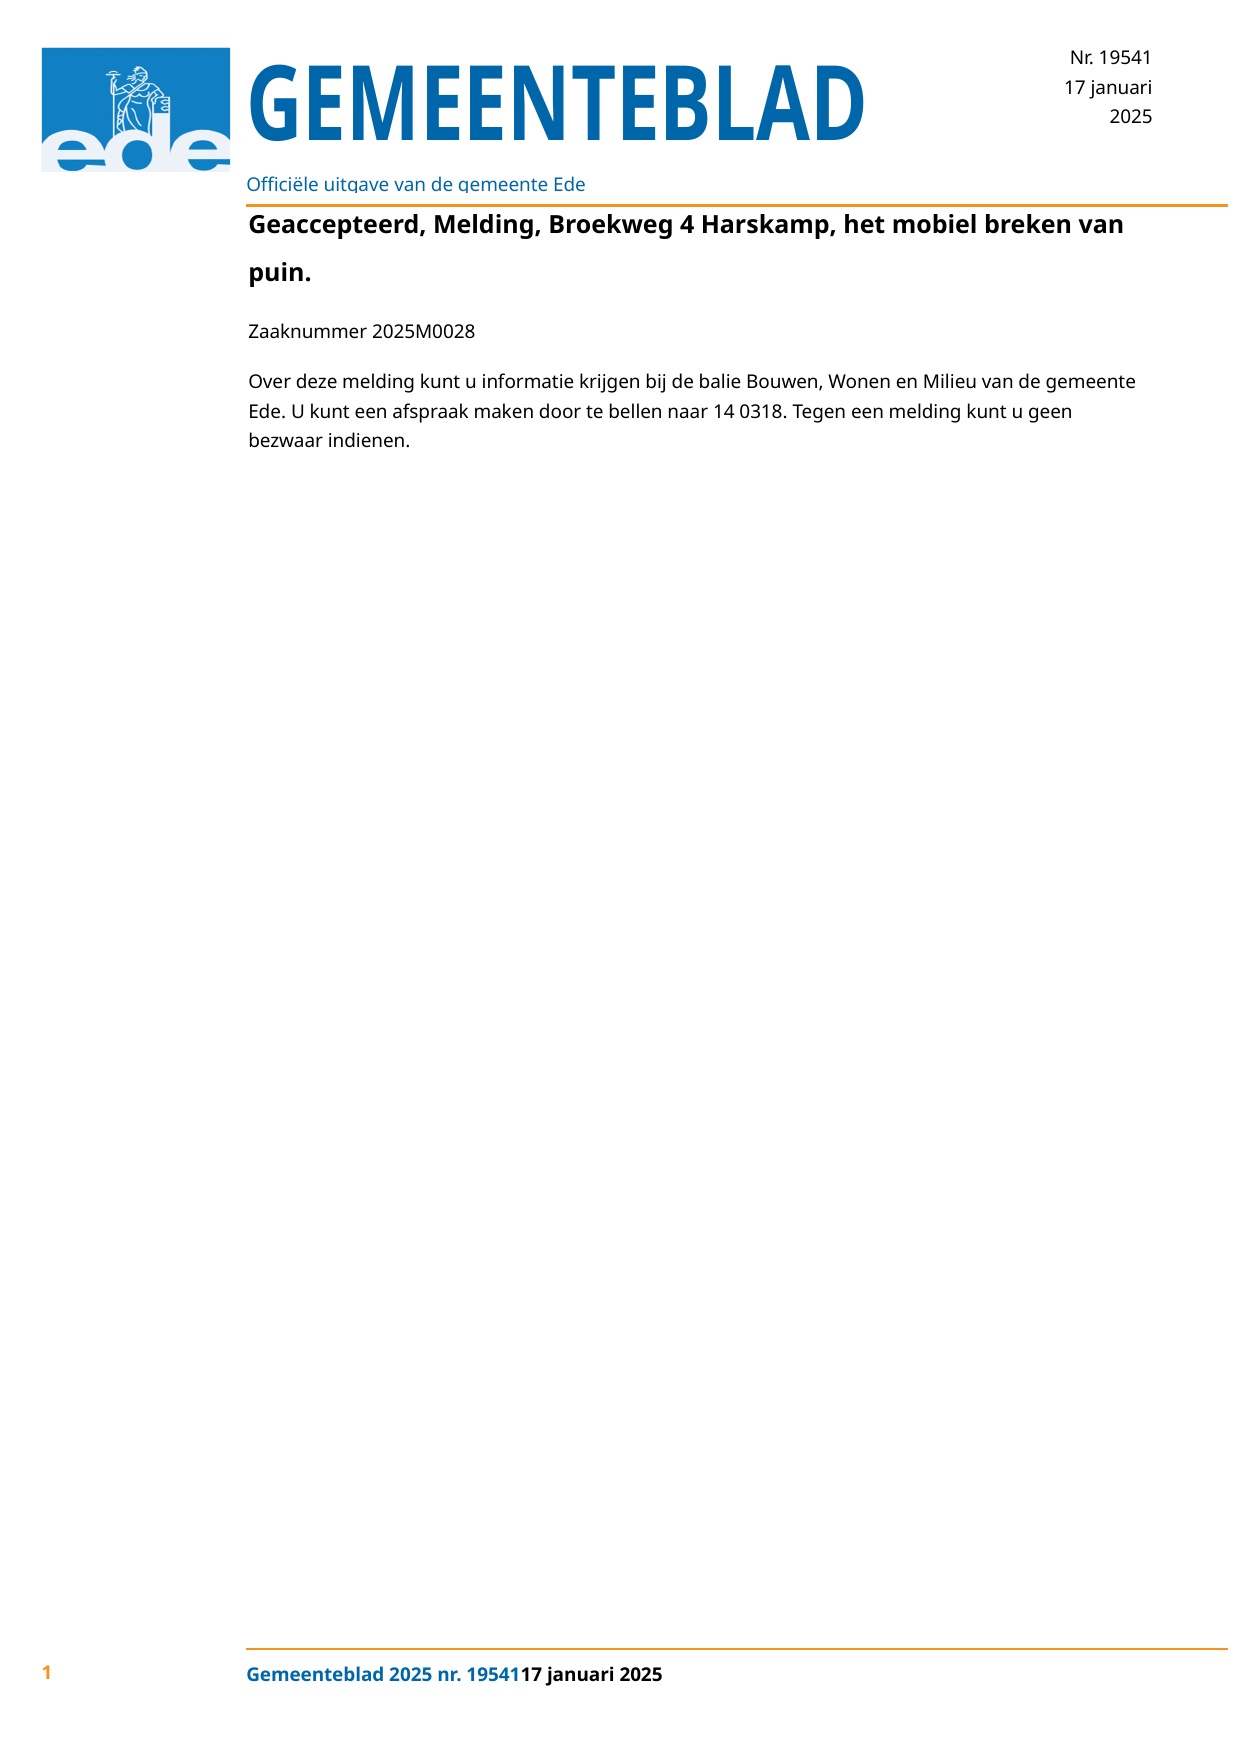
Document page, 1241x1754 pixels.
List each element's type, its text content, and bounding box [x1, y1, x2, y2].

text Geaccepteerd, Melding, Broekweg 4 Harskamp, het mobiel breken van puin. [248, 207, 1152, 288]
text Zaaknummer 2025M0028 [248, 318, 1152, 344]
picture [41, 47, 231, 172]
text Over deze melding kunt u informatie krijgen bij de balie Bouwen, Wonen en Milieu van de gemeente Ede. U kunt een afspraak maken door te bellen naar 14 0318. Tegen een melding kunt u geen bezwaar indienen. [248, 368, 1152, 453]
